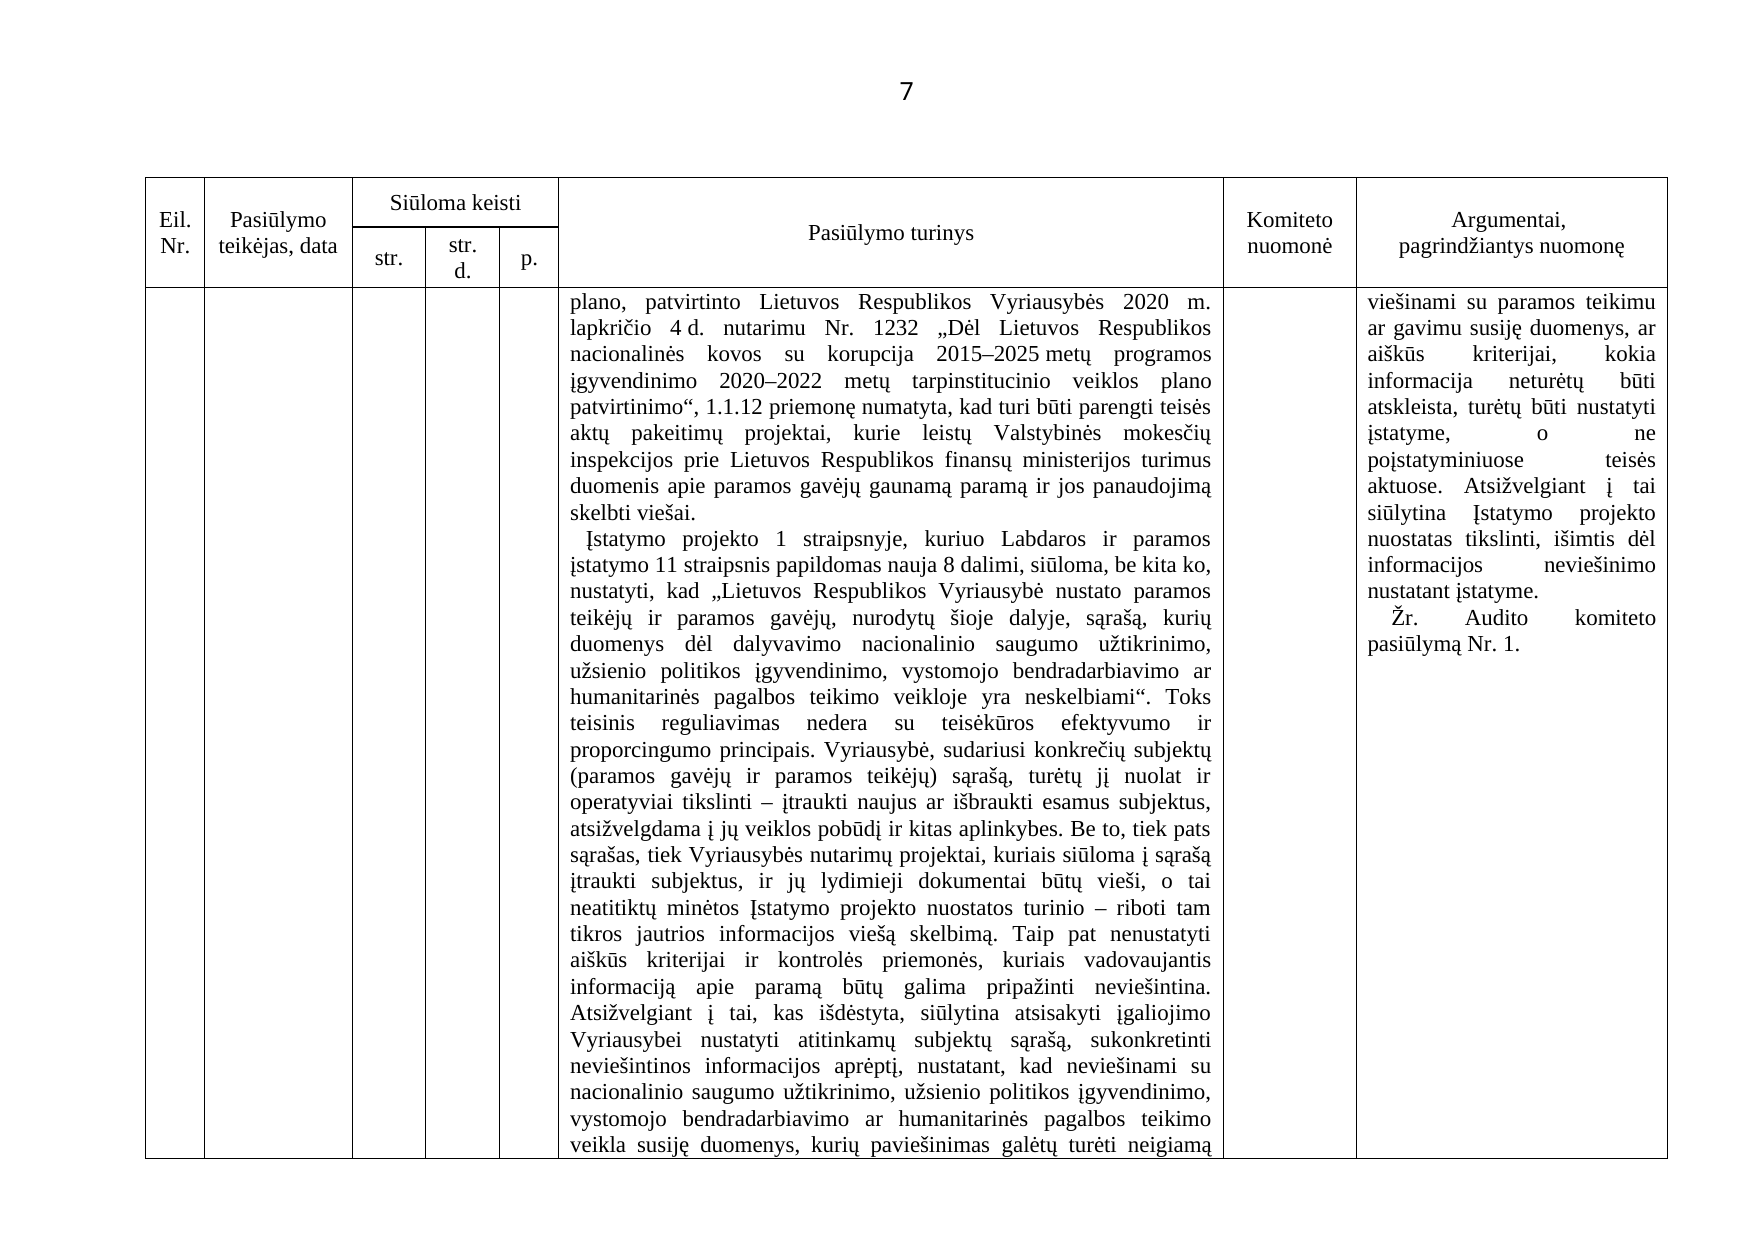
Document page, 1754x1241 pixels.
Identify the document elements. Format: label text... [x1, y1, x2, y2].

table_cell [353, 288, 425, 1157]
table_cell [500, 288, 558, 1157]
table_cell plano, patvirtinto Lietuvos Respublikos Vyriausybės 2020 m. lapkričio 4 d. nutarimu Nr. 1232 „Dėl Lietuvos Respublikos nacionalinės kovos su korupcija 2015–2025 metų programos įgyvendinimo 2020–2022 metų tarpinstitucinio veiklos plano patvirtinimo“, 1.1.12 priemonę numatyta, kad turi būti parengti teisės aktų pakeitimų projektai, kurie leistų Valstybinės mokesčių inspekcijos prie Lietuvos Respublikos finansų ministerijos turimus duomenis apie paramos gavėjų gaunamą paramą ir jos panaudojimą skelbti viešai. Įstatymo projekto 1 straipsnyje, kuriuo Labdaros ir paramos įstatymo 11 straipsnis papildomas nauja 8 dalimi, siūloma, be kita ko, nustatyti, kad „Lietuvos Respublikos Vyriausybė nustato paramos teikėjų ir paramos gavėjų, nurodytų šioje dalyje, sąrašą, kurių duomenys dėl dalyvavimo nacionalinio saugumo užtikrinimo, užsienio politikos įgyvendinimo, vystomojo bendradarbiavimo ar humanitarinės pagalbos teikimo veikloje yra neskelbiami“. Toks teisinis reguliavimas nedera su teisėkūros efektyvumo ir proporcingumo principais. Vyriausybė, sudariusi konkrečių subjektų (paramos gavėjų ir paramos teikėjų) sąrašą, turėtų jį nuolat ir operatyviai tikslinti – įtraukti naujus ar išbraukti esamus subjektus, atsižvelgdama į jų veiklos pobūdį ir kitas aplinkybes. Be to, tiek pats sąrašas, tiek Vyriausybės nutarimų projektai, kuriais siūloma į sąrašą įtraukti subjektus, ir jų lydimieji dokumentai būtų vieši, o tai neatitiktų minėtos Įstatymo projekto nuostatos turinio – riboti tam tikros jautrios informacijos viešą skelbimą. Taip pat nenustatyti aiškūs kriterijai ir kontrolės priemonės, kuriais vadovaujantis informaciją apie paramą būtų galima pripažinti neviešintina. Atsižvelgiant į tai, kas išdėstyta, siūlytina atsisakyti įgaliojimo Vyriausybei nustatyti atitinkamų subjektų sąrašą, sukonkretinti neviešintinos informacijos aprėptį, nustatant, kad neviešinami su nacionalinio saugumo užtikrinimo, užsienio politikos įgyvendinimo, vystomojo bendradarbiavimo ar humanitarinės pagalbos teikimo veikla susiję duomenys, kurių paviešinimas galėtų turėti neigiamą [559, 288, 1223, 1157]
table_header Argumentai, pagrindžiantys nuomonę [1357, 178, 1667, 287]
table_cell p. [500, 228, 558, 287]
table_header Eil. Nr. [146, 178, 204, 287]
table_cell [146, 288, 204, 1157]
table_cell [1224, 288, 1356, 1157]
table_cell [426, 288, 499, 1157]
table_cell viešinami su paramos teikimu ar gavimu susiję duomenys, ar aiškūs kriterijai, kokia informacija neturėtų būti atskleista, turėtų būti nustatyti įstatyme, o ne poįstatyminiuose teisės aktuose. Atsižvelgiant į tai siūlytina Įstatymo projekto nuostatas tikslinti, išimtis dėl informacijos neviešinimo nustatant įstatyme. Žr. Audito komiteto pasiūlymą Nr. 1. [1357, 288, 1667, 1157]
table_cell [205, 288, 352, 1157]
table_header Pasiūlymo turinys [559, 178, 1223, 287]
table_header Pasiūlymo teikėjas, data [205, 178, 352, 287]
table_cell str. [353, 228, 425, 287]
table_header Komiteto nuomonė [1224, 178, 1356, 287]
table_header Siūloma keisti [353, 178, 558, 226]
table_cell str. d. [426, 228, 499, 287]
